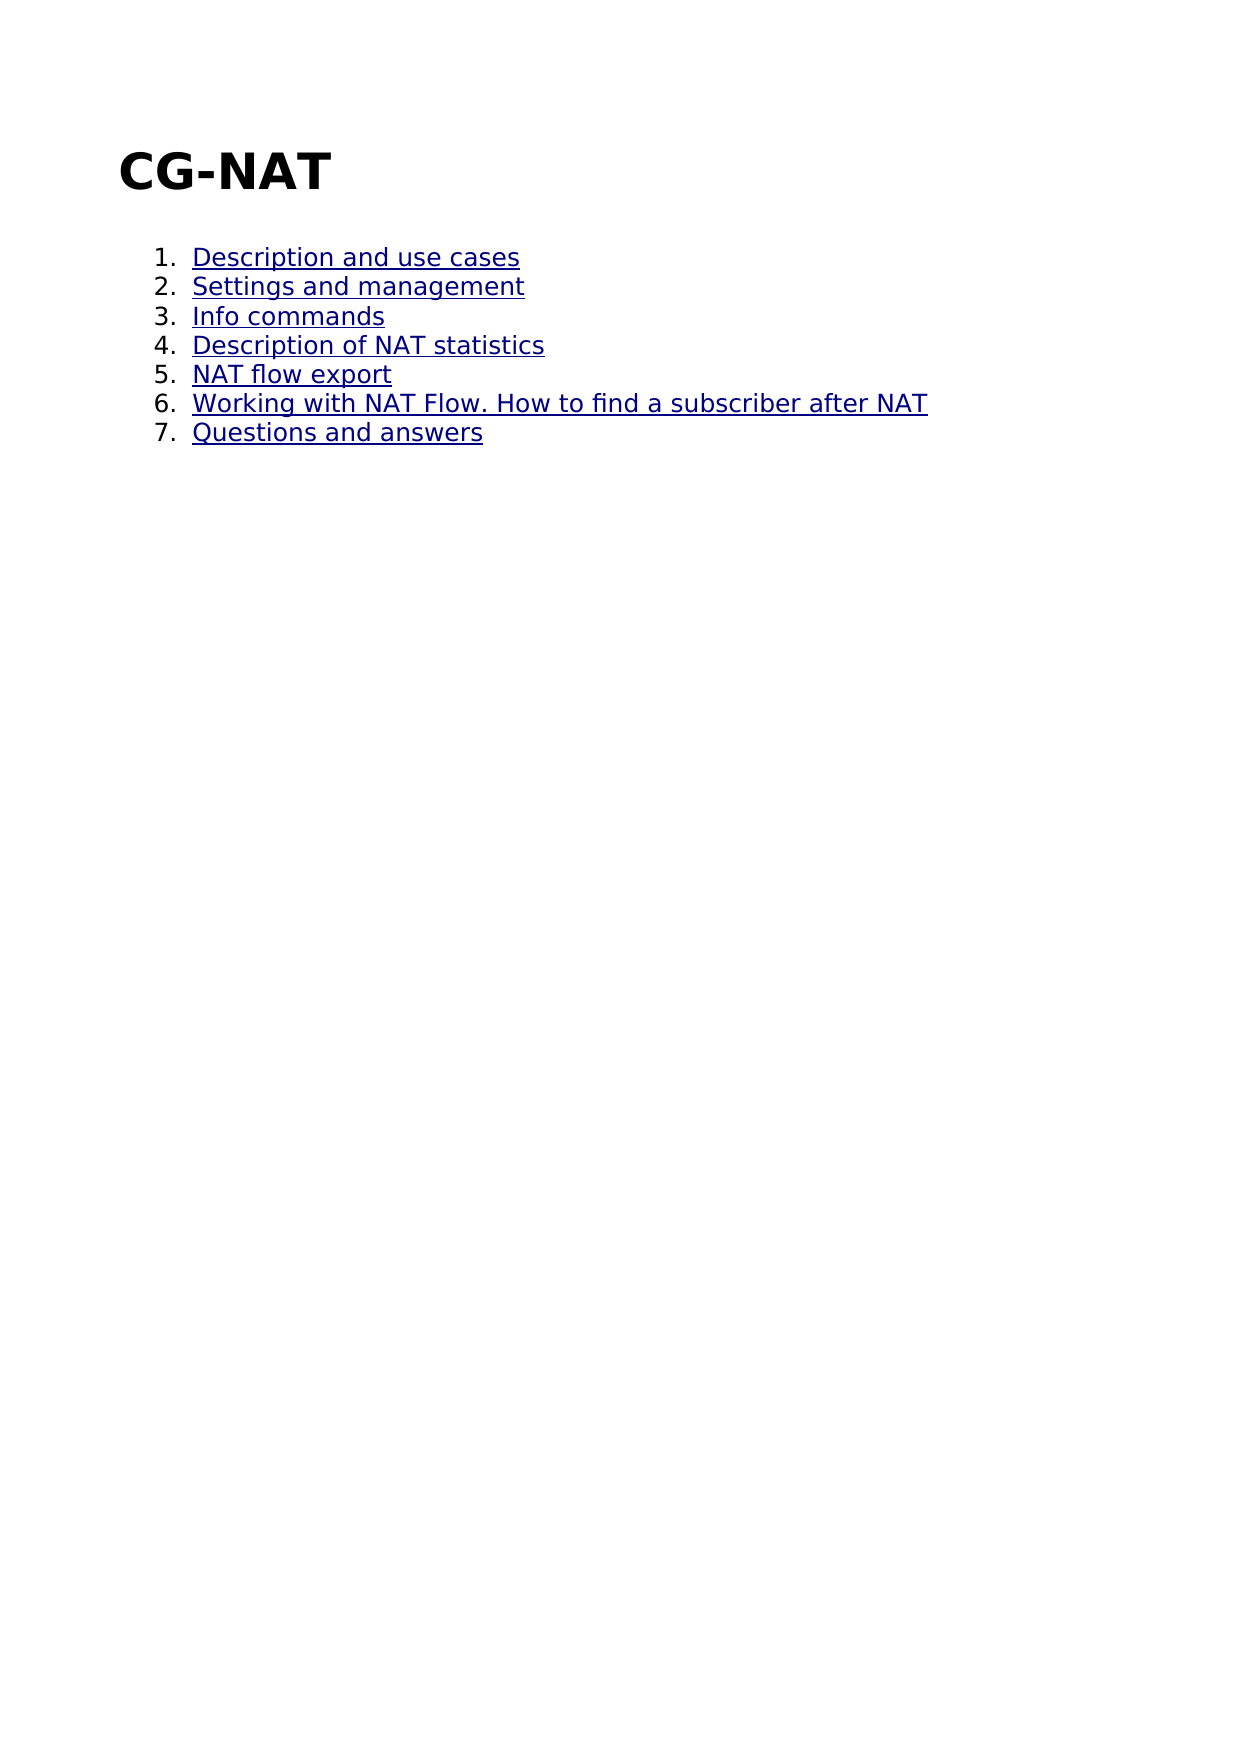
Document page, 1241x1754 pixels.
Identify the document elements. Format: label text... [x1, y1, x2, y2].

list Description of NAT statistics [177, 331, 1122, 360]
list Info commands [177, 302, 1122, 331]
subtitle CG-NAT [118, 143, 1122, 201]
list Working with NAT Flow. How to find a subscriber after NAT [177, 389, 1122, 418]
list Description and use cases [177, 243, 1122, 272]
list Settings and management [177, 272, 1122, 302]
list NAT flow export [177, 360, 1122, 389]
list Questions and answers [177, 418, 1122, 447]
